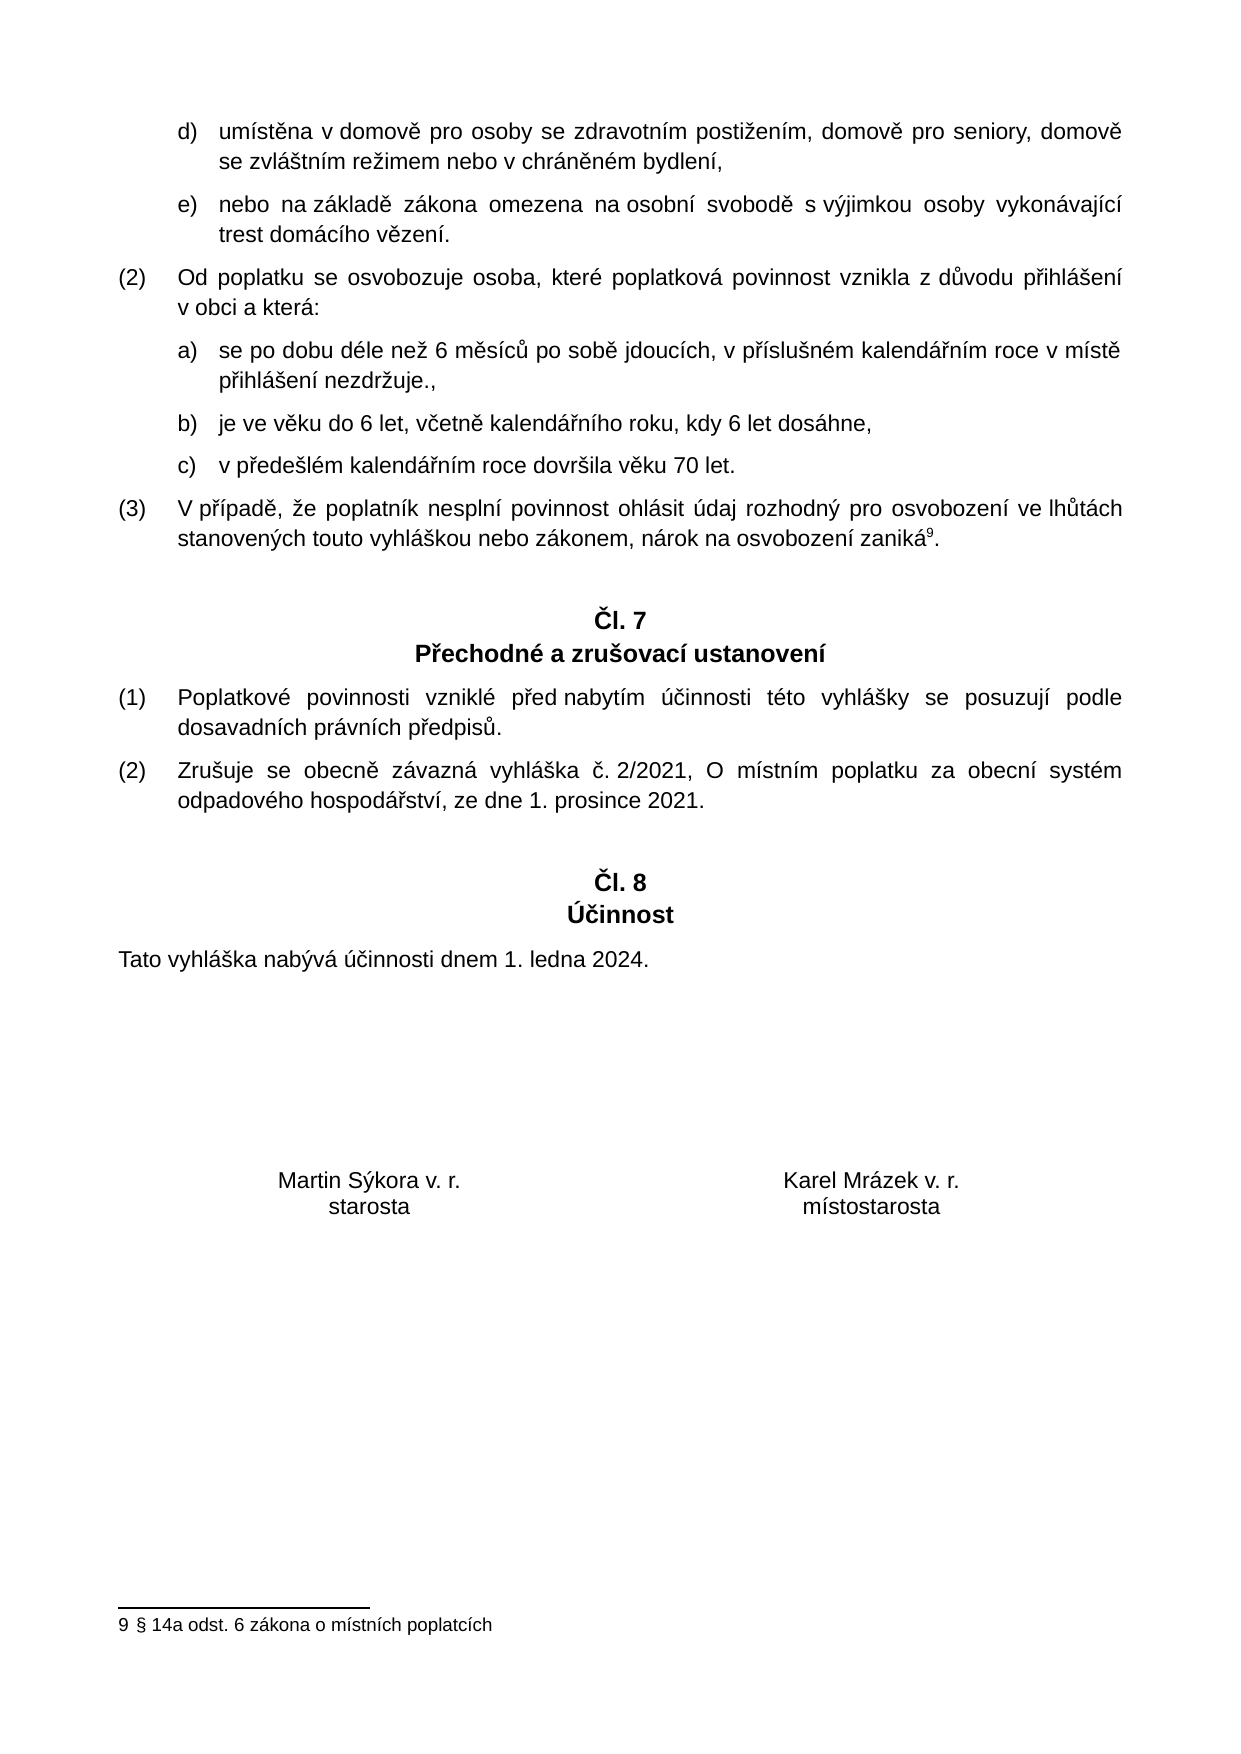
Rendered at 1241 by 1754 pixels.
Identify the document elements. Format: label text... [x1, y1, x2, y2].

list v předešlém kalendářním roce dovršila věku 70 let. [177, 452, 1122, 479]
table_cell [118, 1225, 620, 1343]
text Tato vyhláška nabývá účinnosti dnem 1. ledna 2024. [118, 946, 1122, 972]
list umístěna v domově pro osoby se zdravotním postižením, domově pro seniory, domově se zvláštním režimem nebo v chráněném bydlení, [177, 118, 1122, 175]
list Zrušuje se obecně závazná vyhláška č. 2/2021, O místním poplatku za obecní systém odpadového hospodářství, ze dne 1. prosince 2021. [118, 757, 1122, 814]
table_header Karel Mrázek v. r. místostarosta [620, 1107, 1122, 1225]
list V případě, že poplatník nesplní povinnost ohlásit údaj rozhodný pro osvobození ve lhůtách stanovených touto vyhláškou nebo zákonem, nárok na osvobození zaniká. [118, 495, 1122, 552]
list je ve věku do 6 let, včetně kalendářního roku, kdy 6 let dosáhne, [177, 410, 1122, 436]
list § 14a odst. 6 zákona o místních poplatcích [118, 1614, 1122, 1635]
subtitle Čl. 8 Účinnost [118, 867, 1122, 929]
list nebo na základě zákona omezena na osobní svobodě s výjimkou osoby vykonávající trest domácího vězení. [177, 191, 1122, 248]
list Od poplatku se osvobozuje osoba, které poplatková povinnost vznikla z důvodu přihlášení v obci a která: [118, 264, 1122, 321]
list se po dobu déle než 6 měsíců po sobě jdoucích, v příslušném kalendářním roce v místě přihlášení nezdržuje., [177, 337, 1122, 393]
subtitle Čl. 7 Přechodné a zrušovací ustanovení [118, 606, 1122, 667]
table_header Martin Sýkora v. r. starosta [118, 1107, 620, 1225]
table_cell [620, 1225, 1122, 1343]
list Poplatkové povinnosti vzniklé před nabytím účinnosti této vyhlášky se posuzují podle dosavadních právních předpisů. [118, 684, 1122, 741]
